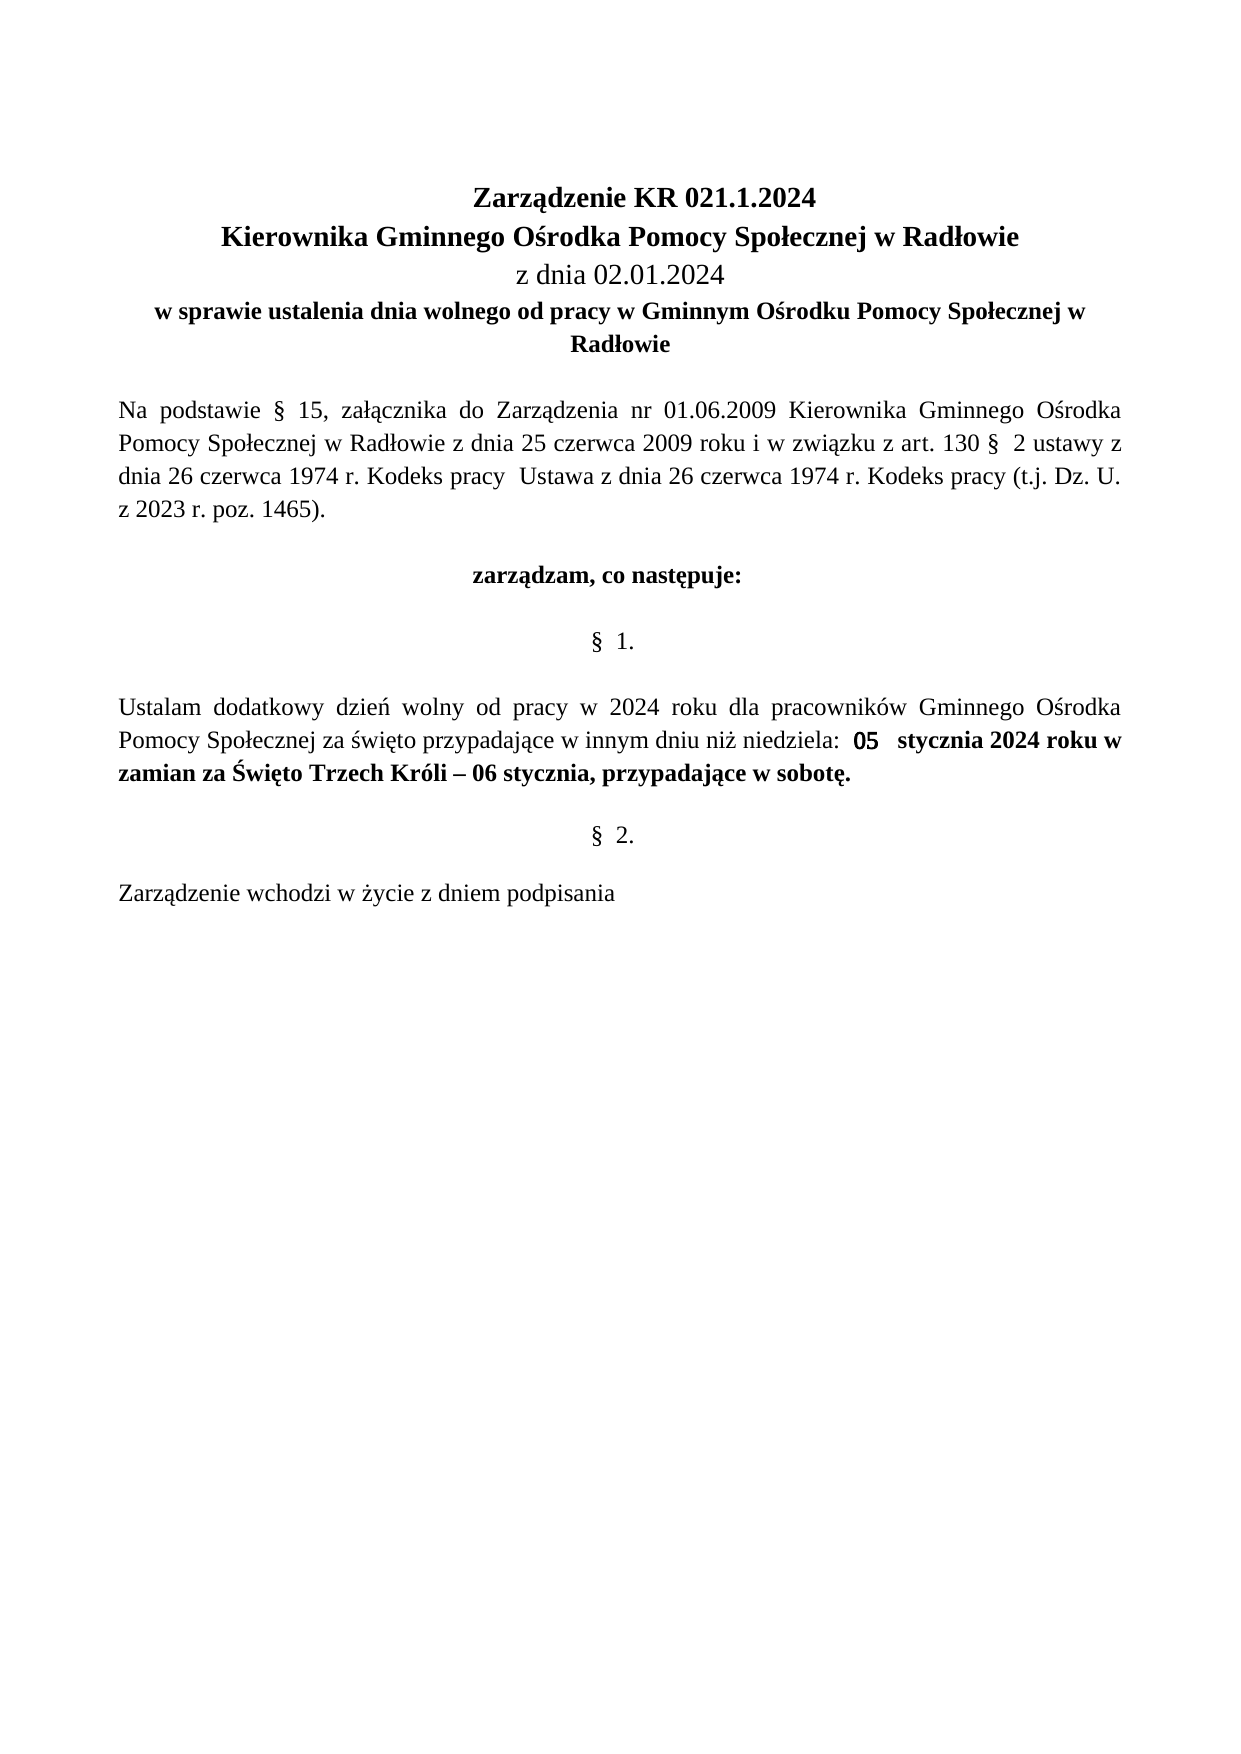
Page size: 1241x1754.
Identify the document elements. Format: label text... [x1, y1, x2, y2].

text w sprawie ustalenia dnia wolnego od pracy w Gminnym Ośrodku Pomocy Społecznej w Radłowie [118, 296, 1122, 358]
text zarządzam, co następuje: [118, 560, 1122, 589]
text § 2. [118, 820, 1122, 849]
text Zarządzenie KR 021.1.2024 [118, 180, 1122, 214]
text Zarządzenie wchodzi w życie z dniem podpisania [118, 878, 1122, 906]
text Kierownika Gminnego Ośrodka Pomocy Społecznej w Radłowie [118, 219, 1122, 252]
text § 1. [118, 626, 1122, 655]
text Ustalam dodatkowy dzień wolny od pracy w 2024 roku dla pracowników Gminnego Ośrodka Pomocy Społecznej za święto przypadające w innym dniu niż niedziela: 05 stycznia 2024 roku w zamian za Święto Trzech Króli – 06 stycznia, przypadające w sobotę. [118, 692, 1122, 787]
text z dnia 02.01.2024 [118, 257, 1122, 291]
text Na podstawie § 15, załącznika do Zarządzenia nr 01.06.2009 Kierownika Gminnego Ośrodka Pomocy Społecznej w Radłowie z dnia 25 czerwca 2009 roku i w związku z art. 130 § 2 ustawy z dnia 26 czerwca 1974 r. Kodeks pracy Ustawa z dnia 26 czerwca 1974 r. Kodeks pracy (t.j. Dz. U. z 2023 r. poz. 1465). [118, 395, 1122, 523]
